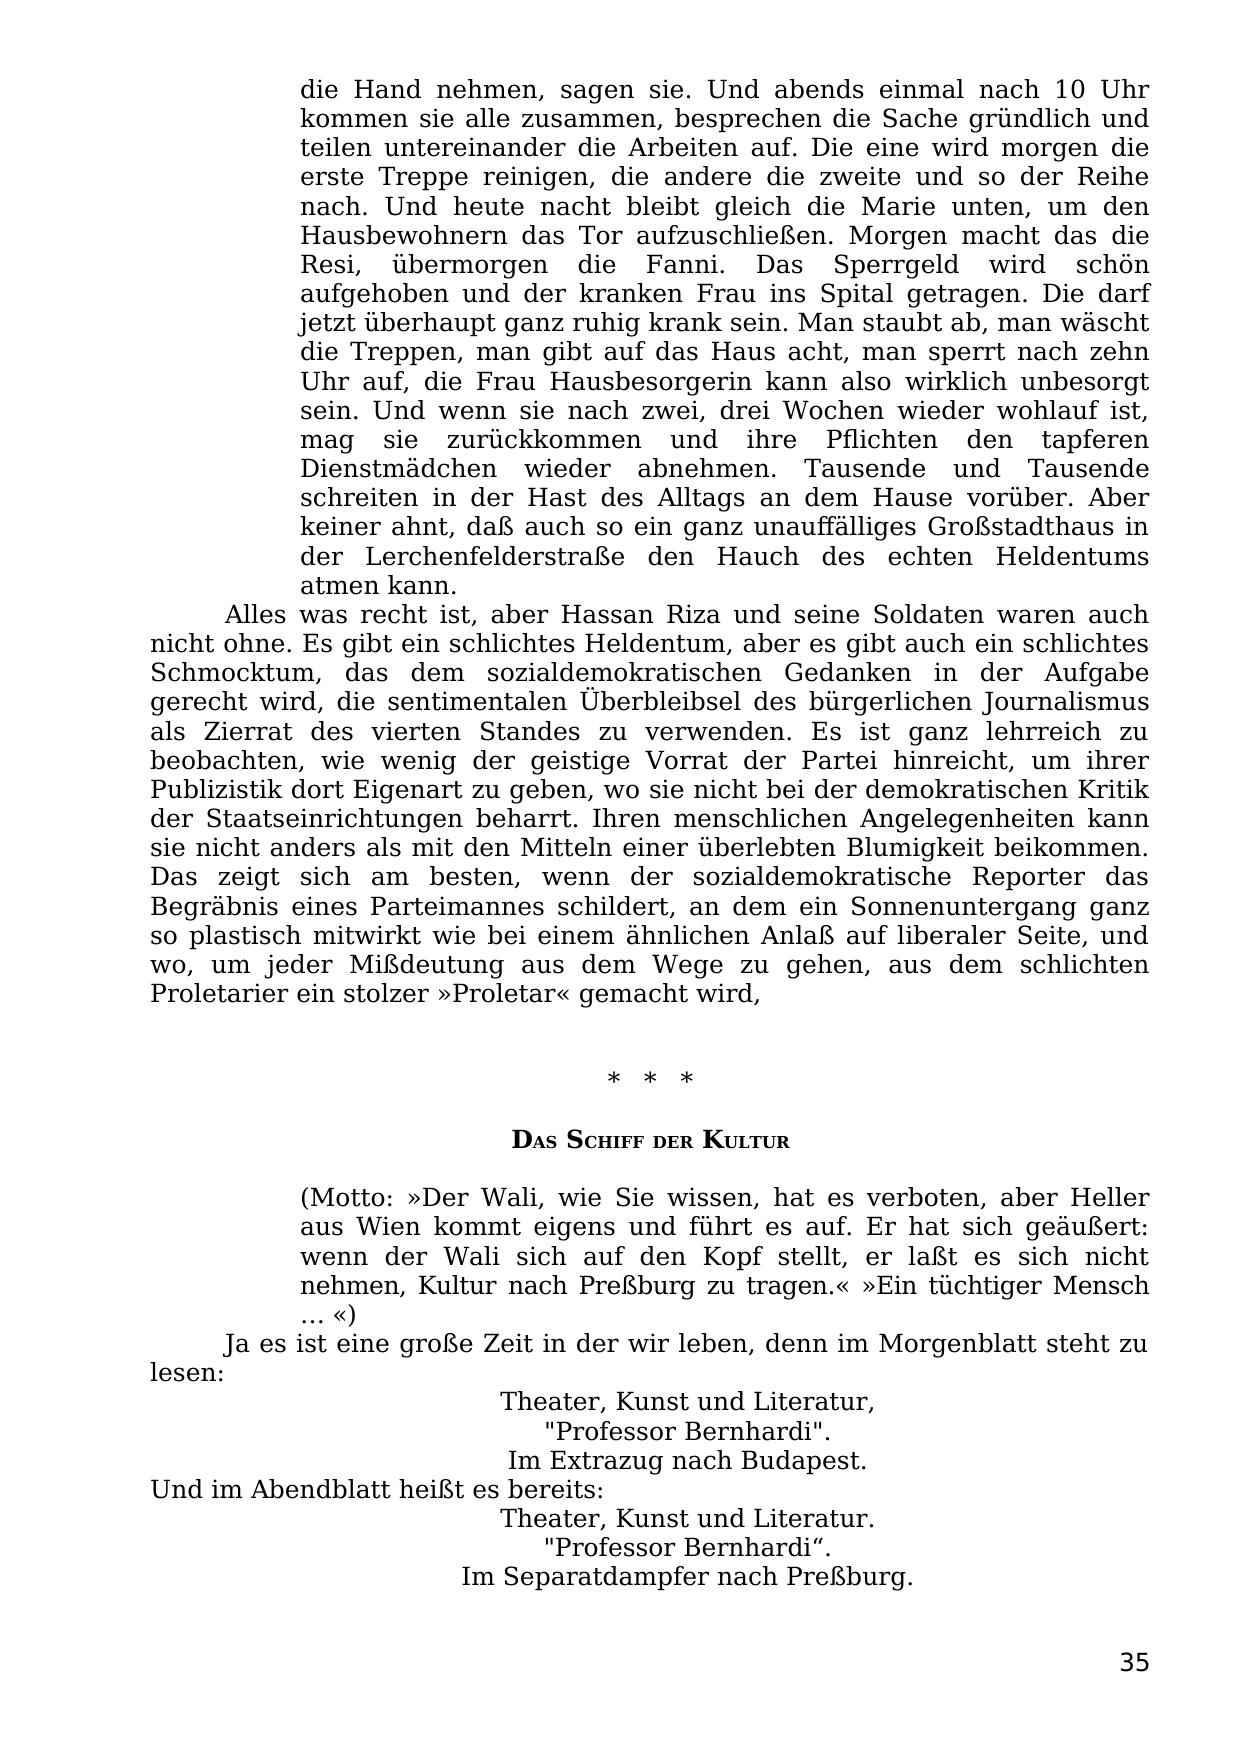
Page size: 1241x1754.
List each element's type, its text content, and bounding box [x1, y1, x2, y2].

text Und im Abendblatt heißt es bereits: [150, 1475, 1151, 1504]
text "Professor Bernhardi". [150, 1417, 1151, 1446]
text Theater, Kunst und Literatur. [150, 1504, 1151, 1533]
text * * * [150, 1067, 1151, 1096]
text Alles was recht ist, aber Hassan Riza und seine Soldaten waren auch nicht ohne. Es gibt ein schlichtes Heldentum, aber es gibt auch ein schlichtes Schmocktum, das dem sozialdemokratischen Gedanken in der Aufgabe gerecht wird, die sentimentalen Überbleibsel des bürgerlichen Journalismus als Zierrat des vierten Standes zu verwenden. Es ist ganz lehrreich zu beobachten, wie wenig der geistige Vorrat der Partei hinreicht, um ihrer Publizistik dort Eigenart zu geben, wo sie nicht bei der demokratischen Kritik der Staatseinrichtungen beharrt. Ihren menschlichen Angelegenheiten kann sie nicht anders als mit den Mitteln einer überlebten Blumigkeit beikommen. Das zeigt sich am besten, wenn der sozialdemokratische Reporter das Begräbnis eines Parteimannes schildert, an dem ein Sonnenuntergang ganz so plastisch mitwirkt wie bei einem ähnlichen Anlaß auf liberaler Seite, und wo, um jeder Mißdeutung aus dem Wege zu gehen, aus dem schlichten Proletarier ein stolzer »Proletar« gemacht wird, [150, 600, 1151, 1008]
text Im Extrazug nach Budapest. [150, 1446, 1151, 1475]
text Theater, Kunst und Literatur, [150, 1387, 1151, 1417]
text die Hand nehmen, sagen sie. Und abends einmal nach 10 Uhr kommen sie alle zusammen, besprechen die Sache gründlich und teilen untereinander die Arbeiten auf. Die eine wird morgen die erste Treppe reinigen, die andere die zweite und so der Reihe nach. Und heute nacht bleibt gleich die Marie unten, um den Hausbewohnern das Tor aufzuschließen. Morgen macht das die Resi, übermorgen die Fanni. Das Sperrgeld wird schön aufgehoben und der kranken Frau ins Spital getragen. Die darf jetzt überhaupt ganz ruhig krank sein. Man staubt ab, man wäscht die Treppen, man gibt auf das Haus acht, man sperrt nach zehn Uhr auf, die Frau Hausbesorgerin kann also wirklich unbesorgt sein. Und wenn sie nach zwei, drei Wochen wieder wohlauf ist, mag sie zurückkommen und ihre Pflichten den tapferen Dienstmädchen wieder abnehmen. Tausende und Tausende schreiten in der Hast des Alltags an dem Hause vorüber. Aber keiner ahnt, daß auch so ein ganz unauffälliges Großstadthaus in der Lerchenfelderstraße den Hauch des echten Heldentums atmen kann. [300, 75, 1151, 600]
text Ja es ist eine große Zeit in der wir leben, denn im Morgenblatt steht zu lesen: [150, 1329, 1151, 1387]
text (Motto: »Der Wali, wie Sie wissen, hat es verboten, aber Heller aus Wien kommt eigens und führt es auf. Er hat sich geäußert: wenn der Wali sich auf den Kopf stellt, er laßt es sich nicht nehmen, Kultur nach Preßburg zu tragen.« »Ein tüchtiger Mensch … «) [300, 1183, 1151, 1329]
text Das Schiff der Kultur [150, 1096, 1151, 1154]
text Im Separatdampfer nach Preßburg. [150, 1562, 1151, 1592]
text "Professor Bernhardi“. [150, 1533, 1151, 1562]
